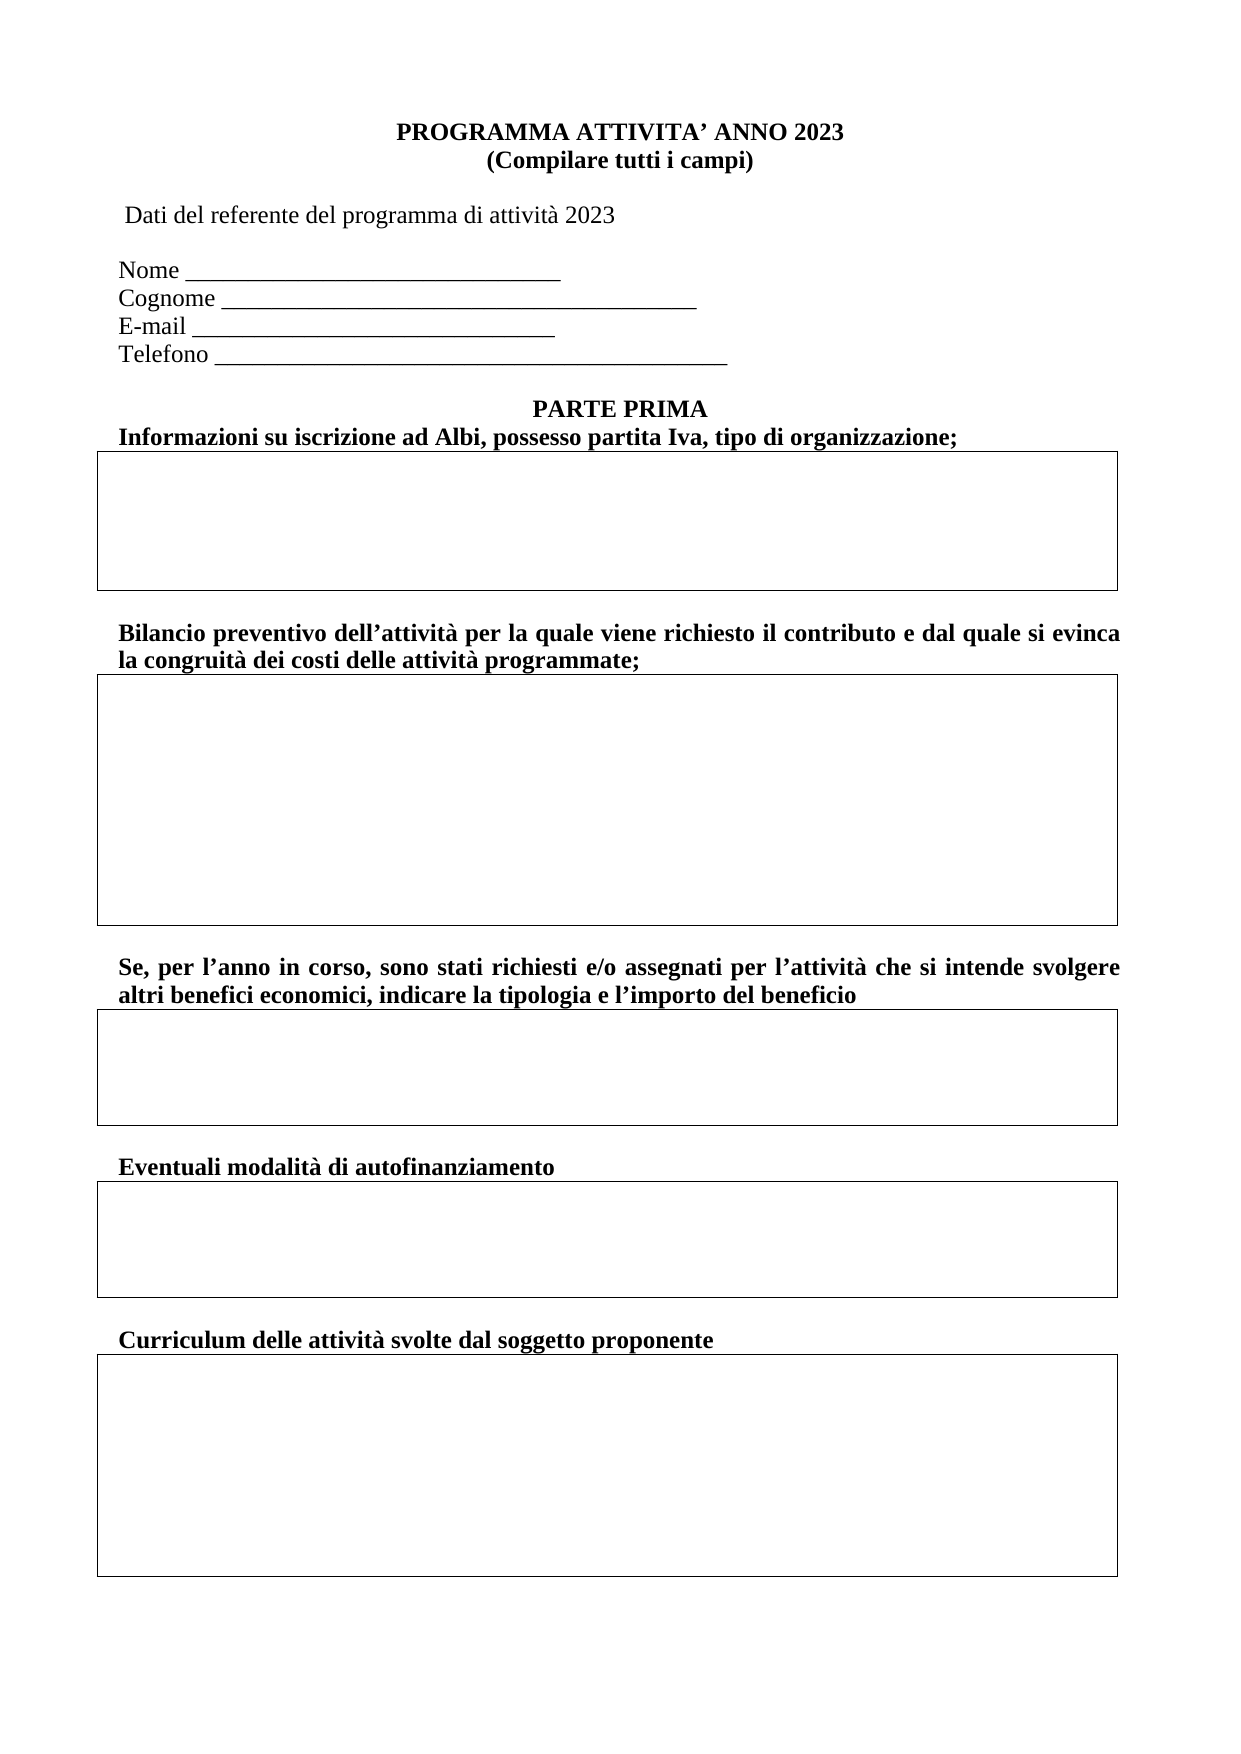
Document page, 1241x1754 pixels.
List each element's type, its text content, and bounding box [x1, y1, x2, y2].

text Bilancio preventivo dell’attività per la quale viene richiesto il contributo e dal quale si evinca la congruità dei costi delle attività programmate; [118, 619, 1122, 674]
text Cognome ______________________________________ [118, 284, 1122, 312]
text (Compilare tutti i campi) [118, 146, 1122, 173]
text Eventuali modalità di autofinanziamento [118, 1153, 1122, 1181]
text Curriculum delle attività svolte dal soggetto proponente [118, 1326, 1122, 1353]
text Informazioni su iscrizione ad Albi, possesso partita Iva, tipo di organizzazione; [118, 423, 1122, 451]
text PROGRAMMA ATTIVITA’ ANNO 2023 [118, 118, 1122, 146]
table_header [98, 675, 1117, 925]
table_header [98, 1182, 1117, 1297]
table_header [98, 1355, 1117, 1576]
text PARTE PRIMA [118, 395, 1122, 423]
text Telefono _________________________________________ [118, 340, 1122, 367]
table_header [98, 1010, 1117, 1125]
text Se, per l’anno in corso, sono stati richiesti e/o assegnati per l’attività che si intende svolgere altri benefici economici, indicare la tipologia e l’importo del beneficio [118, 953, 1122, 1009]
table_header [98, 452, 1117, 590]
text Dati del referente del programma di attività 2023 [118, 201, 1122, 229]
text E-mail _____________________________ [118, 312, 1122, 340]
text Nome ______________________________ [118, 257, 1122, 284]
